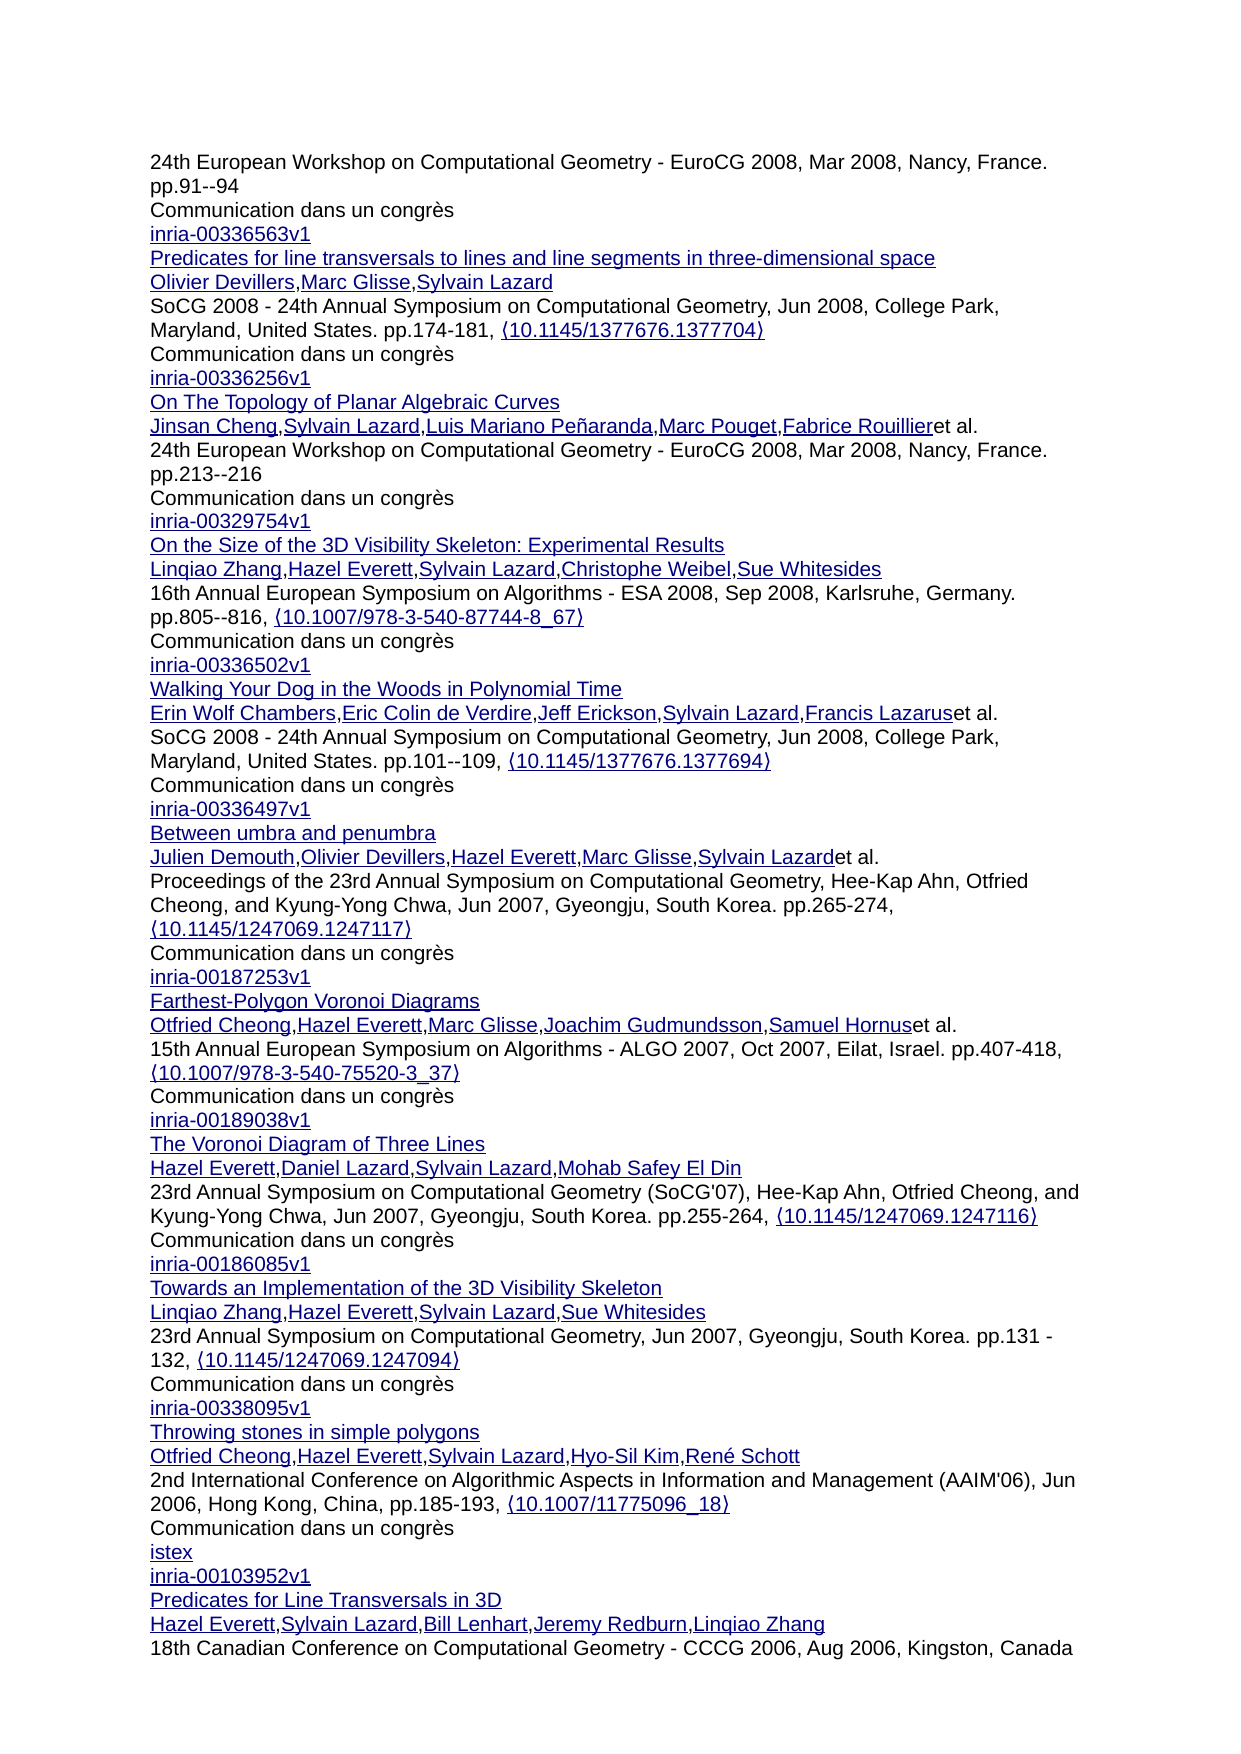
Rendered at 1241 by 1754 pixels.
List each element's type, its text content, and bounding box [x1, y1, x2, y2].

table_cell On The Topology of Planar Algebraic Curves Jinsan Cheng,Sylvain Lazard,Luis Mariano Peñaranda,Marc Pouget,Fabrice Rouillieret al. 24th European Workshop on Computational Geometry - EuroCG 2008, Mar 2008, Nancy, France. pp.213--216 Communication dans un congrès inria-00329754v1 [150, 390, 1090, 533]
table_cell Between umbra and penumbra Julien Demouth,Olivier Devillers,Hazel Everett,Marc Glisse,Sylvain Lazardet al. Proceedings of the 23rd Annual Symposium on Computational Geometry, Hee-Kap Ahn, Otfried Cheong, and Kyung-Yong Chwa, Jun 2007, Gyeongju, South Korea. pp.265-274, ⟨10.1145/1247069.1247117⟩ Communication dans un congrès inria-00187253v1 [150, 821, 1090, 988]
table_cell On the Size of the 3D Visibility Skeleton: Experimental Results Linqiao Zhang,Hazel Everett,Sylvain Lazard,Christophe Weibel,Sue Whitesides 16th Annual European Symposium on Algorithms - ESA 2008, Sep 2008, Karlsruhe, Germany. pp.805--816, ⟨10.1007/978-3-540-87744-8_67⟩ Communication dans un congrès inria-00336502v1 [150, 533, 1090, 677]
table_cell Farthest-Polygon Voronoi Diagrams Otfried Cheong,Hazel Everett,Marc Glisse,Joachim Gudmundsson,Samuel Hornuset al. 15th Annual European Symposium on Algorithms - ALGO 2007, Oct 2007, Eilat, Israel. pp.407-418, ⟨10.1007/978-3-540-75520-3_37⟩ Communication dans un congrès inria-00189038v1 [150, 989, 1090, 1132]
table_cell Predicates for Line Transversals in 3D Hazel Everett,Sylvain Lazard,Bill Lenhart,Jeremy Redburn,Linqiao Zhang 18th Canadian Conference on Computational Geometry - CCCG 2006, Aug 2006, Kingston, Canada [150, 1588, 1090, 1659]
table_cell The Voronoi Diagram of Three Lines Hazel Everett,Daniel Lazard,Sylvain Lazard,Mohab Safey El Din 23rd Annual Symposium on Computational Geometry (SoCG'07), Hee-Kap Ahn, Otfried Cheong, and Kyung-Yong Chwa, Jun 2007, Gyeongju, South Korea. pp.255-264, ⟨10.1145/1247069.1247116⟩ Communication dans un congrès inria-00186085v1 [150, 1132, 1090, 1276]
table_cell Throwing stones in simple polygons Otfried Cheong,Hazel Everett,Sylvain Lazard,Hyo-Sil Kim,René Schott 2nd International Conference on Algorithmic Aspects in Information and Management (AAIM'06), Jun 2006, Hong Kong, China, pp.185-193, ⟨10.1007/11775096_18⟩ Communication dans un congrès istex inria-00103952v1 [150, 1420, 1090, 1587]
table_cell Walking Your Dog in the Woods in Polynomial Time Erin Wolf Chambers,Eric Colin de Verdire,Jeff Erickson,Sylvain Lazard,Francis Lazaruset al. SoCG 2008 - 24th Annual Symposium on Computational Geometry, Jun 2008, College Park, Maryland, United States. pp.101--109, ⟨10.1145/1377676.1377694⟩ Communication dans un congrès inria-00336497v1 [150, 677, 1090, 821]
table_cell 24th European Workshop on Computational Geometry - EuroCG 2008, Mar 2008, Nancy, France. pp.91--94 Communication dans un congrès inria-00336563v1 [150, 150, 1090, 246]
table_cell Towards an Implementation of the 3D Visibility Skeleton Linqiao Zhang,Hazel Everett,Sylvain Lazard,Sue Whitesides 23rd Annual Symposium on Computational Geometry, Jun 2007, Gyeongju, South Korea. pp.131 - 132, ⟨10.1145/1247069.1247094⟩ Communication dans un congrès inria-00338095v1 [150, 1276, 1090, 1420]
table_cell Predicates for line transversals to lines and line segments in three-dimensional space Olivier Devillers,Marc Glisse,Sylvain Lazard SoCG 2008 - 24th Annual Symposium on Computational Geometry, Jun 2008, College Park, Maryland, United States. pp.174-181, ⟨10.1145/1377676.1377704⟩ Communication dans un congrès inria-00336256v1 [150, 246, 1090, 389]
